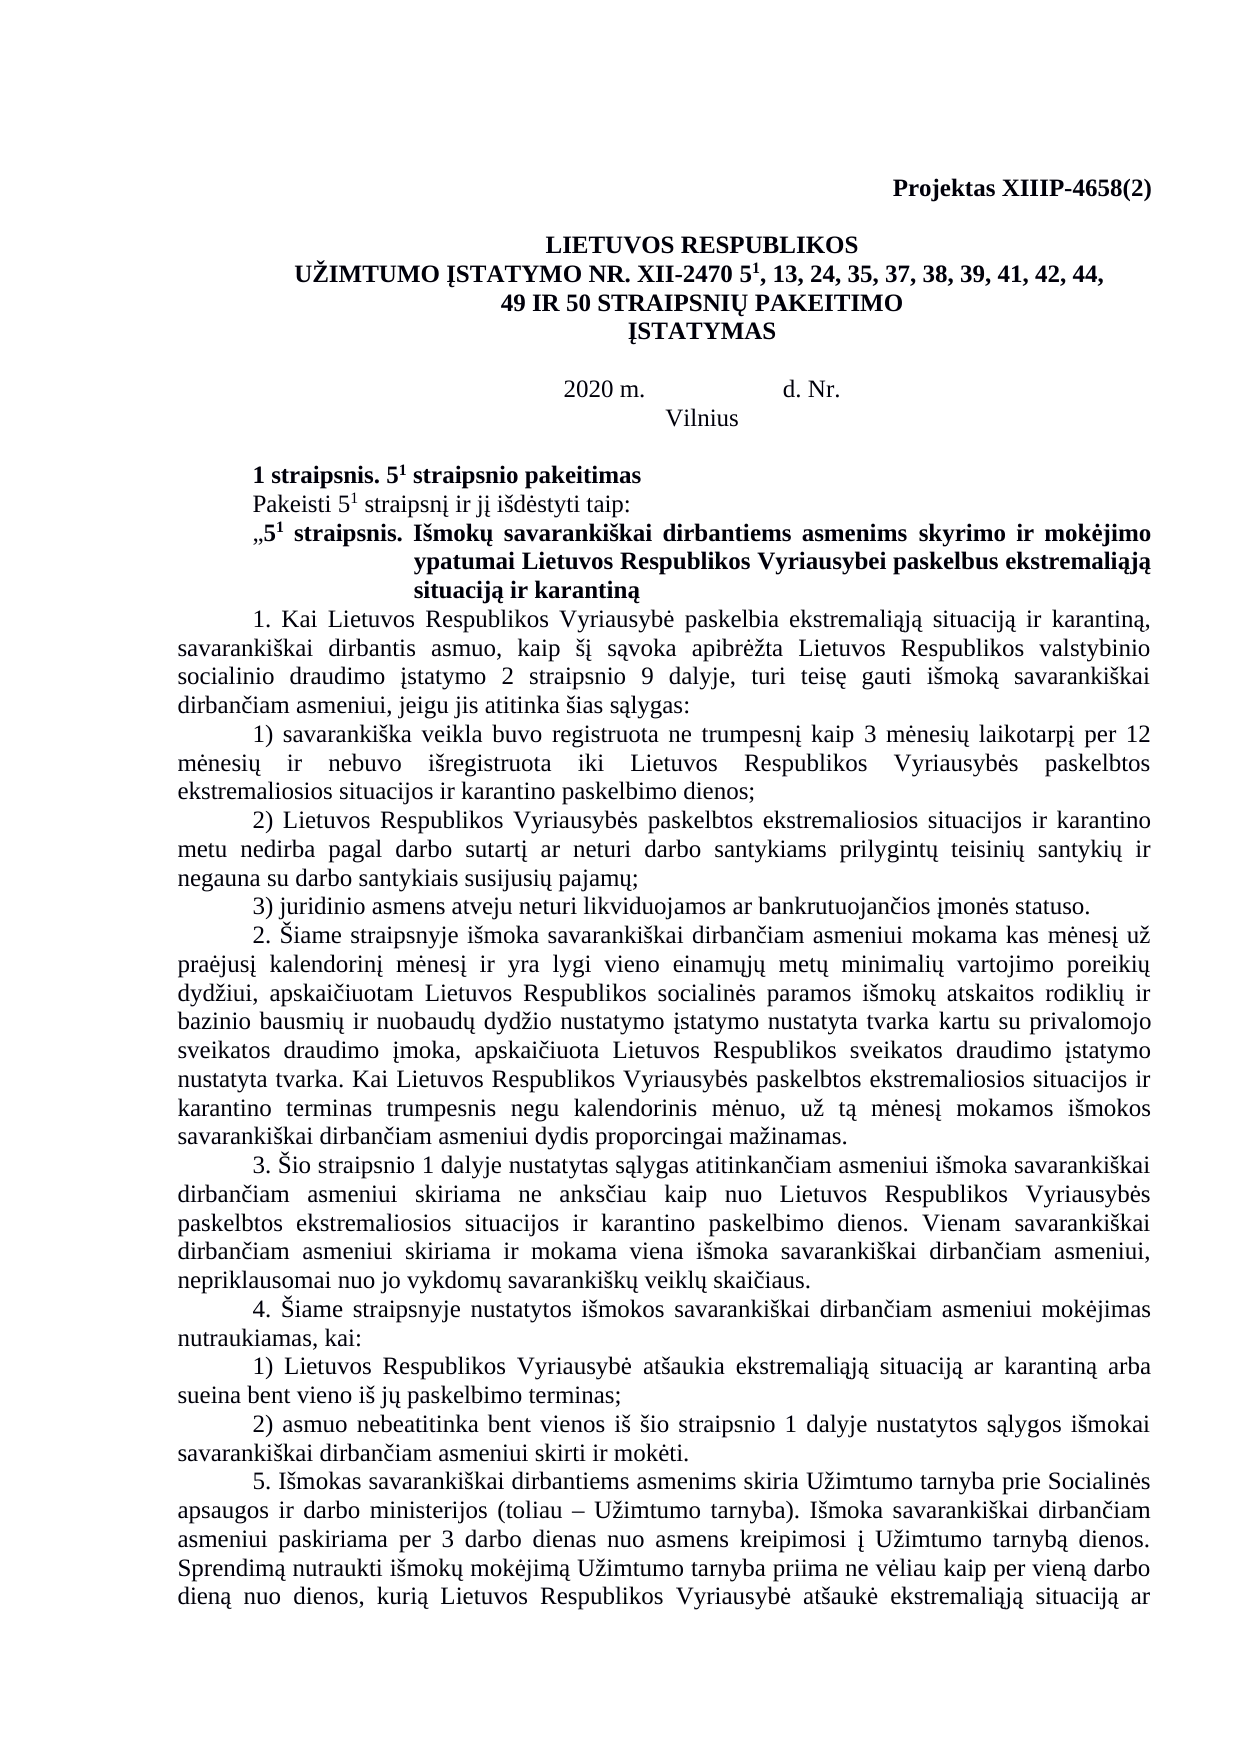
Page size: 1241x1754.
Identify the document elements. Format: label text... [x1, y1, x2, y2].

text užimtumo įstatymo NR. XII-2470 51, 13, 24, 35, 37, 38, 39, 41, 42, 44, [177, 259, 1152, 288]
text 1) Lietuvos Respublikos Vyriausybė atšaukia ekstremaliąją situaciją ar karantiną arba sueina bent vieno iš jų paskelbimo terminas; [177, 1351, 1152, 1409]
text 3. Šio straipsnio 1 dalyje nustatytas sąlygas atitinkančiam asmeniui išmoka savarankiškai dirbančiam asmeniui skiriama ne anksčiau kaip nuo Lietuvos Respublikos Vyriausybės paskelbtos ekstremaliosios situacijos ir karantino paskelbimo dienos. Vienam savarankiškai dirbančiam asmeniui skiriama ir mokama viena išmoka savarankiškai dirbančiam asmeniui, nepriklausomai nuo jo vykdomų savarankiškų veiklų skaičiaus. [177, 1150, 1152, 1294]
text Projektas XIIIP-4658(2) [177, 173, 1152, 201]
text LIETUVOS RESPUBLIKOS [177, 230, 1152, 259]
text „51 straipsnis. Išmokų savarankiškai dirbantiems asmenims skyrimo ir mokėjimo ypatumai Lietuvos Respublikos Vyriausybei paskelbus ekstremaliąją situaciją ir karantiną [252, 518, 1152, 604]
text 4. Šiame straipsnyje nustatytos išmokos savarankiškai dirbančiam asmeniui mokėjimas nutraukiamas, kai: [177, 1294, 1152, 1351]
text 1 straipsnis. 51 straipsnio pakeitimas [177, 460, 1152, 489]
text 1. Kai Lietuvos Respublikos Vyriausybė paskelbia ekstremaliąją situaciją ir karantiną, savarankiškai dirbantis asmuo, kaip šį sąvoka apibrėžta Lietuvos Respublikos valstybinio socialinio draudimo įstatymo 2 straipsnio 9 dalyje, turi teisę gauti išmoką savarankiškai dirbančiam asmeniui, jeigu jis atitinka šias sąlygas: [177, 604, 1152, 719]
text 2) Lietuvos Respublikos Vyriausybės paskelbtos ekstremaliosios situacijos ir karantino metu nedirba pagal darbo sutartį ar neturi darbo santykiams prilygintų teisinių santykių ir negauna su darbo santykiais susijusių pajamų; [177, 805, 1152, 891]
text 5. Išmokas savarankiškai dirbantiems asmenims skiria Užimtumo tarnyba prie Socialinės apsaugos ir darbo ministerijos (toliau – Užimtumo tarnyba). Išmoka savarankiškai dirbančiam asmeniui paskiriama per 3 darbo dienas nuo asmens kreipimosi į Užimtumo tarnybą dienos. Sprendimą nutraukti išmokų mokėjimą Užimtumo tarnyba priima ne vėliau kaip per vieną darbo dieną nuo dienos, kurią Lietuvos Respublikos Vyriausybė atšaukė ekstremaliąją situaciją ar [177, 1466, 1152, 1610]
text 2) asmuo nebeatitinka bent vienos iš šio straipsnio 1 dalyje nustatytos sąlygos išmokai savarankiškai dirbančiam asmeniui skirti ir mokėti. [177, 1409, 1152, 1466]
text 2020 m. d. Nr. [177, 374, 1152, 403]
text 3) juridinio asmens atveju neturi likviduojamos ar bankrutuojančios įmonės statuso. [177, 891, 1152, 920]
text 2. Šiame straipsnyje išmoka savarankiškai dirbančiam asmeniui mokama kas mėnesį už praėjusį kalendorinį mėnesį ir yra lygi vieno einamųjų metų minimalių vartojimo poreikių dydžiui, apskaičiuotam Lietuvos Respublikos socialinės paramos išmokų atskaitos rodiklių ir bazinio bausmių ir nuobaudų dydžio nustatymo įstatymo nustatyta tvarka kartu su privalomojo sveikatos draudimo įmoka, apskaičiuota Lietuvos Respublikos sveikatos draudimo įstatymo nustatyta tvarka. Kai Lietuvos Respublikos Vyriausybės paskelbtos ekstremaliosios situacijos ir karantino terminas trumpesnis negu kalendorinis mėnuo, už tą mėnesį mokamos išmokos savarankiškai dirbančiam asmeniui dydis proporcingai mažinamas. [177, 920, 1152, 1150]
text ĮSTATYMAS [177, 316, 1152, 345]
text 49 IR 50 Straipsnių PAKEITIMO [177, 288, 1152, 316]
text 1) savarankiška veikla buvo registruota ne trumpesnį kaip 3 mėnesių laikotarpį per 12 mėnesių ir nebuvo išregistruota iki Lietuvos Respublikos Vyriausybės paskelbtos ekstremaliosios situacijos ir karantino paskelbimo dienos; [177, 719, 1152, 805]
text Pakeisti 51 straipsnį ir jį išdėstyti taip: [177, 489, 1152, 518]
text Vilnius [177, 403, 1152, 431]
